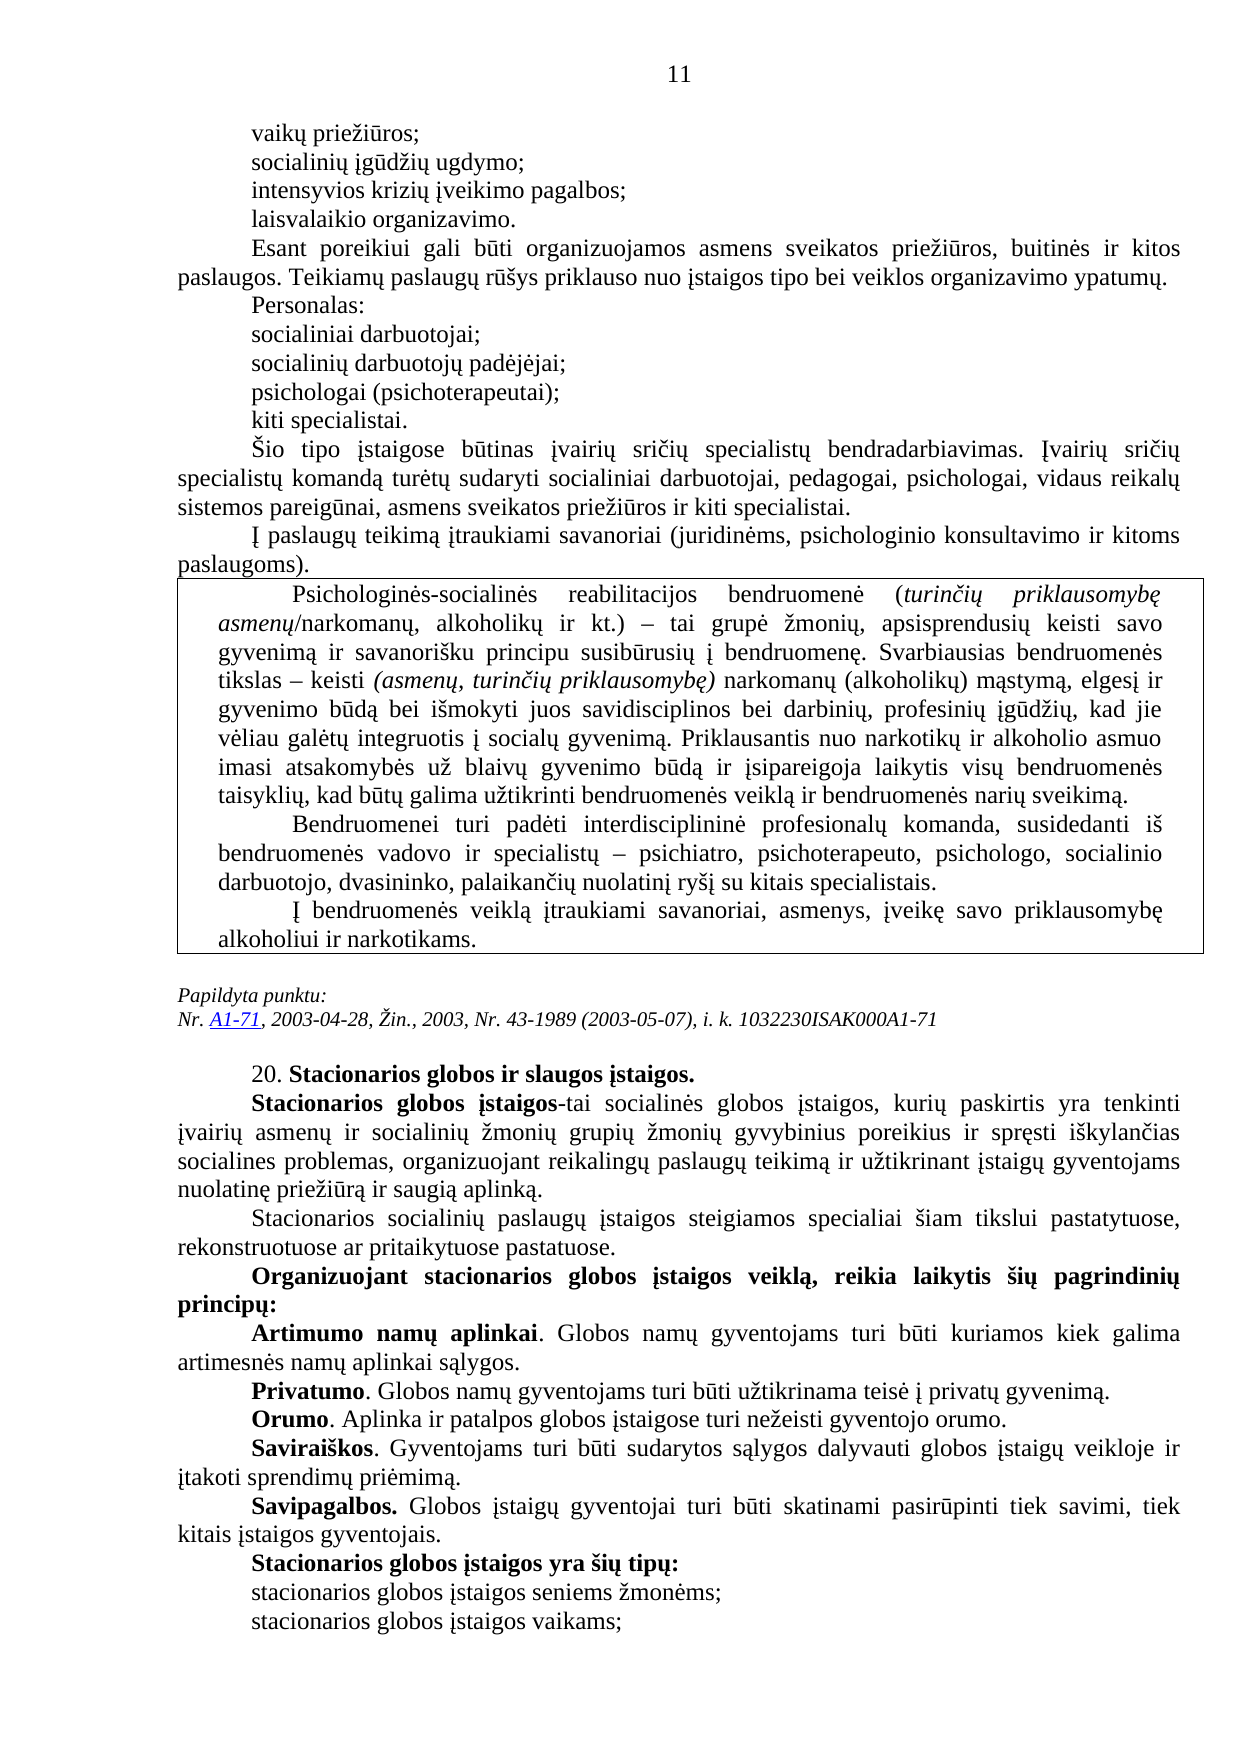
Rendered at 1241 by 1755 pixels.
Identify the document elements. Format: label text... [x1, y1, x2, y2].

text Esant poreikiui gali būti organizuojamos asmens sveikatos priežiūros, buitinės ir kitos paslaugos. Teikiamų paslaugų rūšys priklauso nuo įstaigos tipo bei veiklos organizavimo ypatumų. [177, 233, 1181, 291]
text stacionarios globos įstaigos vaikams; [177, 1606, 1181, 1634]
text socialinių darbuotojų padėjėjai; [177, 348, 1181, 377]
text Artimumo namų aplinkai. Globos namų gyventojams turi būti kuriamos kiek galima artimesnės namų aplinkai sąlygos. [177, 1318, 1181, 1376]
text Savipagalbos. Globos įstaigų gyventojai turi būti skatinami pasirūpinti tiek savimi, tiek kitais įstaigos gyventojais. [177, 1491, 1181, 1548]
text kiti specialistai. [177, 406, 1181, 434]
text Organizuojant stacionarios globos įstaigos veiklą, reikia laikytis šių pagrindinių principų: [177, 1261, 1181, 1318]
table_header Psichologinės-socialinės reabilitacijos bendruomenė (turinčių priklausomybę asmenų/narkomanų, alkoholikų ir kt.) – tai grupė žmonių, apsisprendusių keisti savo gyvenimą ir savanorišku principu susibūrusių į bendruomenę. Svarbiausias bendruomenės tikslas – keisti (asmenų, turinčių priklausomybę) narkomanų (alkoholikų) mąstymą, elgesį ir gyvenimo būdą bei išmokyti juos savidisciplinos bei darbinių, profesinių įgūdžių, kad jie vėliau galėtų integruotis į socialų gyvenimą. Priklausantis nuo narkotikų ir alkoholio asmuo imasi atsakomybės už blaivų gyvenimo būdą ir įsipareigoja laikytis visų bendruomenės taisyklių, kad būtų galima užtikrinti bendruomenės veiklą ir bendruomenės narių sveikimą. Bendruomenei turi padėti interdisciplininė profesionalų komanda, susidedanti iš bendruomenės vadovo ir specialistų – psichiatro, psichoterapeuto, psichologo, socialinio darbuotojo, dvasininko, palaikančių nuolatinį ryšį su kitais specialistais. Į bendruomenės veiklą įtraukiami savanoriai, asmenys, įveikę savo priklausomybę alkoholiui ir narkotikams. [178, 579, 1203, 953]
text Stacionarios globos įstaigos-tai socialinės globos įstaigos, kurių paskirtis yra tenkinti įvairių asmenų ir socialinių žmonių grupių žmonių gyvybinius poreikius ir spręsti iškylančias socialines problemas, organizuojant reikalingų paslaugų teikimą ir užtikrinant įstaigų gyventojams nuolatinę priežiūrą ir saugią aplinką. [177, 1088, 1181, 1203]
text Stacionarios socialinių paslaugų įstaigos steigiamos specialiai šiam tikslui pastatytuose, rekonstruotuose ar pritaikytuose pastatuose. [177, 1203, 1181, 1261]
text Stacionarios globos įstaigos yra šių tipų: [177, 1548, 1181, 1577]
text Nr. A1-71, 2003-04-28, Žin., 2003, Nr. 43-1989 (2003-05-07), i. k. 1032230ISAK000A1-71 [177, 1007, 1181, 1031]
text 20. Stacionarios globos ir slaugos įstaigos. [177, 1059, 1181, 1088]
text Personalas: [177, 291, 1181, 319]
text laisvalaikio organizavimo. [177, 204, 1181, 233]
text socialinių įgūdžių ugdymo; [177, 147, 1181, 176]
text psichologai (psichoterapeutai); [177, 377, 1181, 406]
text stacionarios globos įstaigos seniems žmonėms; [177, 1577, 1181, 1606]
text intensyvios krizių įveikimo pagalbos; [177, 176, 1181, 204]
text Privatumo. Globos namų gyventojams turi būti užtikrinama teisė į privatų gyvenimą. [177, 1376, 1181, 1404]
text vaikų priežiūros; [177, 118, 1181, 147]
text socialiniai darbuotojai; [177, 319, 1181, 348]
text Orumo. Aplinka ir patalpos globos įstaigose turi nežeisti gyventojo orumo. [177, 1404, 1181, 1433]
text Šio tipo įstaigose būtinas įvairių sričių specialistų bendradarbiavimas. Įvairių sričių specialistų komandą turėtų sudaryti socialiniai darbuotojai, pedagogai, psichologai, vidaus reikalų sistemos pareigūnai, asmens sveikatos priežiūros ir kiti specialistai. [177, 434, 1181, 521]
text Papildyta punktu: [177, 983, 1181, 1007]
text Į paslaugų teikimą įtraukiami savanoriai (juridinėms, psichologinio konsultavimo ir kitoms paslaugoms). [177, 521, 1181, 578]
text Saviraiškos. Gyventojams turi būti sudarytos sąlygos dalyvauti globos įstaigų veikloje ir įtakoti sprendimų priėmimą. [177, 1433, 1181, 1491]
